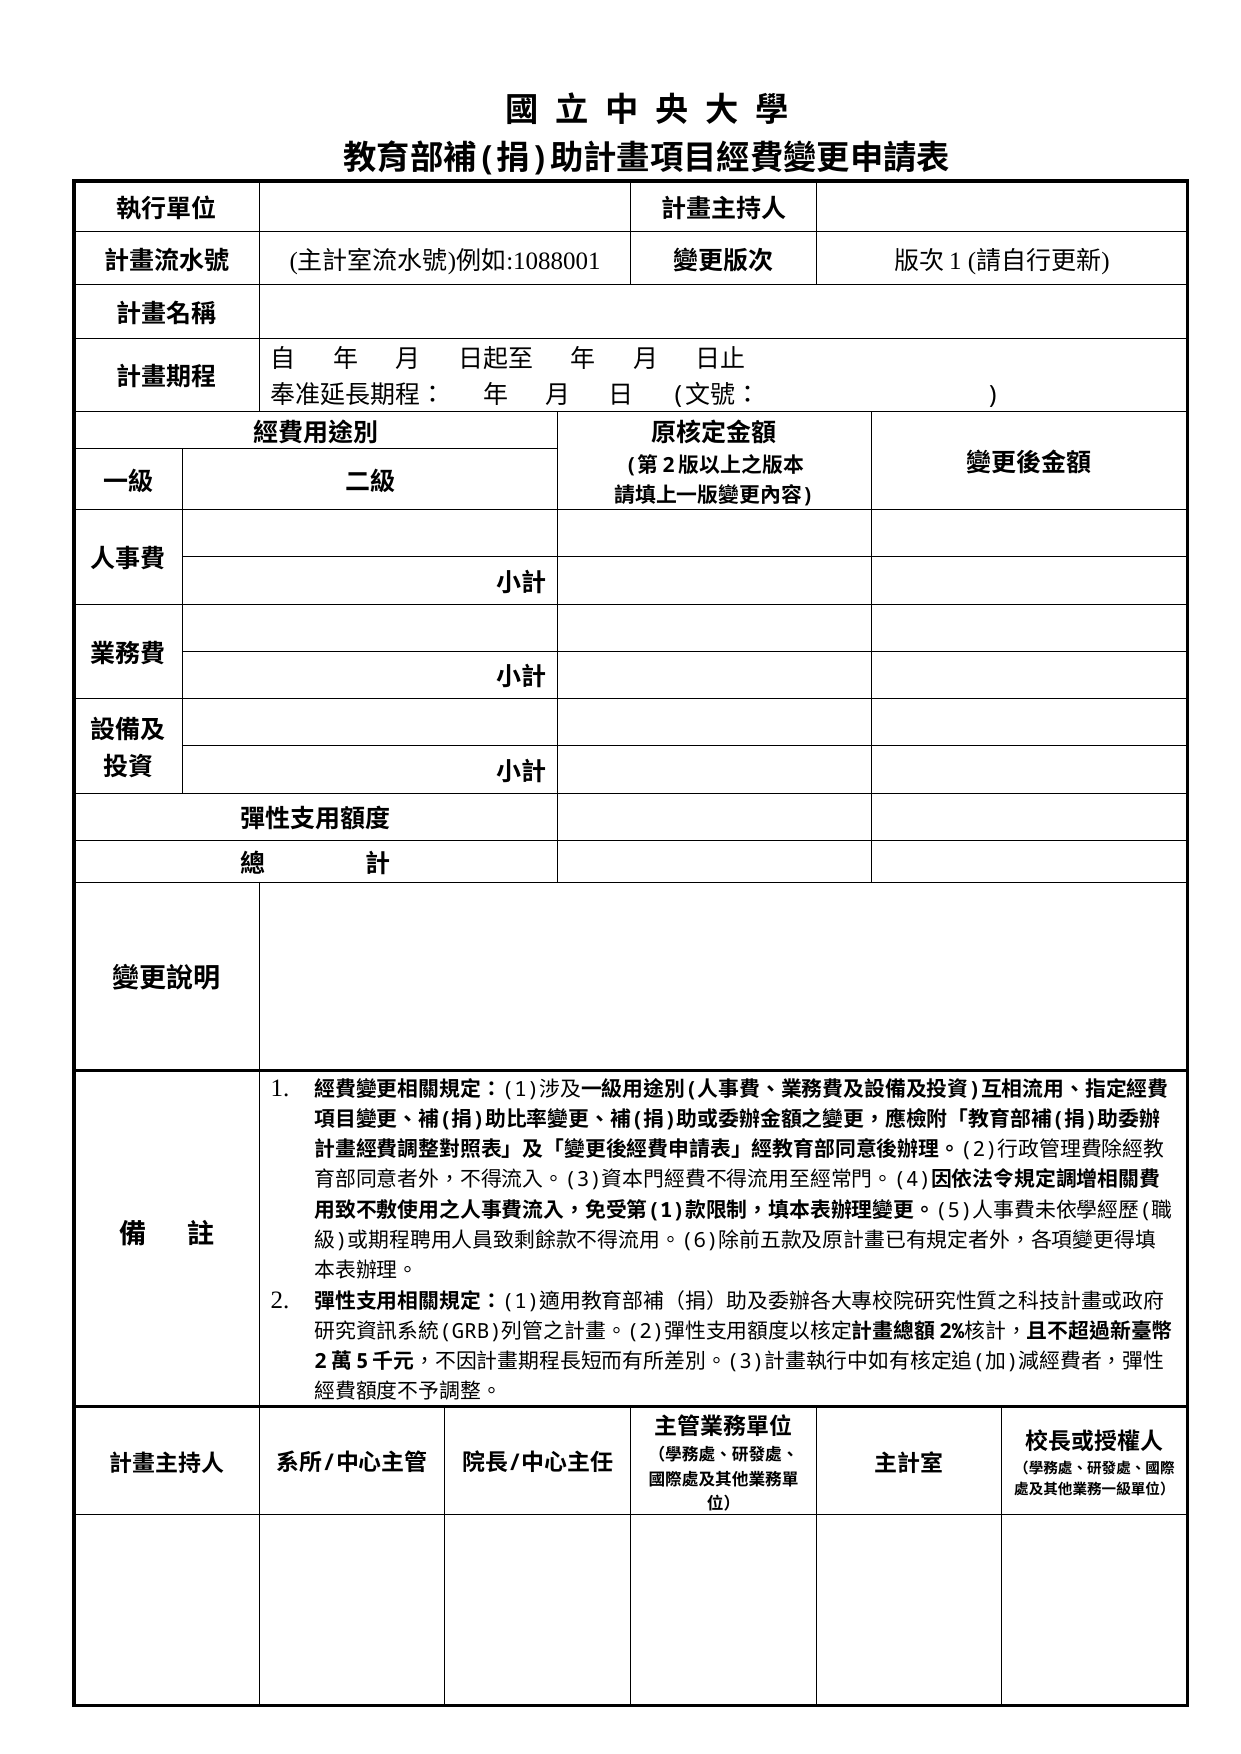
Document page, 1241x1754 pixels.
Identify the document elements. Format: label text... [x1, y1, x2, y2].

table_cell 總 計 [76, 841, 557, 882]
table_cell [817, 1515, 1001, 1704]
table_cell [76, 1515, 259, 1704]
table_cell 主管業務單位 （學務處、研發處、國際處及其他業務單位） [631, 1408, 816, 1514]
table_cell [183, 605, 557, 651]
table_cell 小計 [183, 557, 557, 603]
table_cell [260, 285, 1186, 337]
table_cell 小計 [183, 652, 557, 698]
table_cell [1002, 1515, 1186, 1704]
table_header [260, 183, 630, 231]
table_cell 人事費 [76, 510, 182, 603]
table_cell 計畫期程 [76, 339, 259, 411]
table_cell [872, 699, 1186, 745]
table_cell 計畫主持人 [76, 1408, 259, 1514]
table_header 執行單位 [76, 183, 259, 231]
table_cell 變更版次 [631, 232, 816, 284]
table_cell 設備及投資 [76, 699, 182, 793]
table_cell 二級 [183, 449, 557, 509]
table_cell [183, 510, 557, 556]
table_cell 經費用途別 [76, 412, 557, 448]
table_cell [558, 794, 871, 840]
table_cell 自 年 月 日起至 年 月 日止 奉准延長期程： 年 月 日 (文號： ) [260, 339, 1186, 411]
table_cell 變更說明 [76, 883, 259, 1069]
table_cell 經費變更相關規定：(1)涉及一級用途別(人事費、業務費及設備及投資)互相流用、指定經費項目變更、補(捐)助比率變更、補(捐)助或委辦金額之變更，應檢附「教育部補(捐)助委辦計畫經費調整對照表」及「變更後經費申請表」經教育部同意後辦理。(2)行政管理費除經教育部同意者外，不得流入。(3)資本門經費不得流用至經常門。(4)因依法令規定調增相關費用致不敷使用之人事費流入，免受第(1)款限制，填本表辦理變更。(5)人事費未依學經歷(職級)或期程聘用人員致剩餘款不得流用。(6)除前五款及原計畫已有規定者外，各項變更得填本表辦理。 彈性支用相關規定：(1)適用教育部補（捐）助及委辦各大專校院研究性質之科技計畫或政府研究資訊系統(GRB)列管之計畫。(2)彈性支用額度以核定計畫總額2%核計，且不超過新臺幣2萬5千元，不因計畫期程長短而有所差別。(3)計畫執行中如有核定追(加)減經費者，彈性經費額度不予調整。 [260, 1072, 1186, 1405]
table_cell 校長或授權人 （學務處、研發處、國際處及其他業務一級單位） [1002, 1408, 1186, 1514]
table_cell 計畫名稱 [76, 285, 259, 337]
table_cell [872, 652, 1186, 698]
table_cell [558, 510, 871, 556]
table_cell [872, 510, 1186, 556]
table_header [817, 183, 1186, 231]
table_cell 原核定金額 (第2版以上之版本 請填上一版變更內容) [558, 412, 871, 509]
table_cell [558, 699, 871, 745]
text 國 立 中 央 大 學 [111, 83, 1181, 131]
table_cell [872, 841, 1186, 882]
table_cell 業務費 [76, 605, 182, 698]
table_cell [631, 1515, 816, 1704]
table_cell 計畫流水號 [76, 232, 259, 284]
table_cell [872, 746, 1186, 793]
table_cell 一級 [76, 449, 182, 509]
table_cell [558, 605, 871, 651]
table_cell 彈性支用額度 [76, 794, 557, 840]
table_cell 變更後金額 [872, 412, 1186, 509]
table_header 計畫主持人 [631, 183, 816, 231]
table_cell 小計 [183, 746, 557, 793]
table_cell (主計室流水號)例如:1088001 [260, 232, 630, 284]
table_cell [872, 605, 1186, 651]
table_cell 院長/中心主任 [445, 1408, 630, 1514]
table_cell [872, 557, 1186, 603]
table_cell [183, 699, 557, 745]
table_cell [260, 883, 1186, 1069]
table_cell [872, 794, 1186, 840]
table_cell [558, 652, 871, 698]
table_cell [558, 557, 871, 603]
table_cell 系所/中心主管 [260, 1408, 444, 1514]
table_cell [558, 841, 871, 882]
table_cell 版次1 (請自行更新) [817, 232, 1186, 284]
table_cell [558, 746, 871, 793]
table_cell 主計室 [817, 1408, 1001, 1514]
table_cell [260, 1515, 444, 1704]
table_cell [445, 1515, 630, 1704]
table_cell 備 註 [76, 1072, 259, 1405]
text 教育部補(捐)助計畫項目經費變更申請表 [111, 131, 1181, 179]
